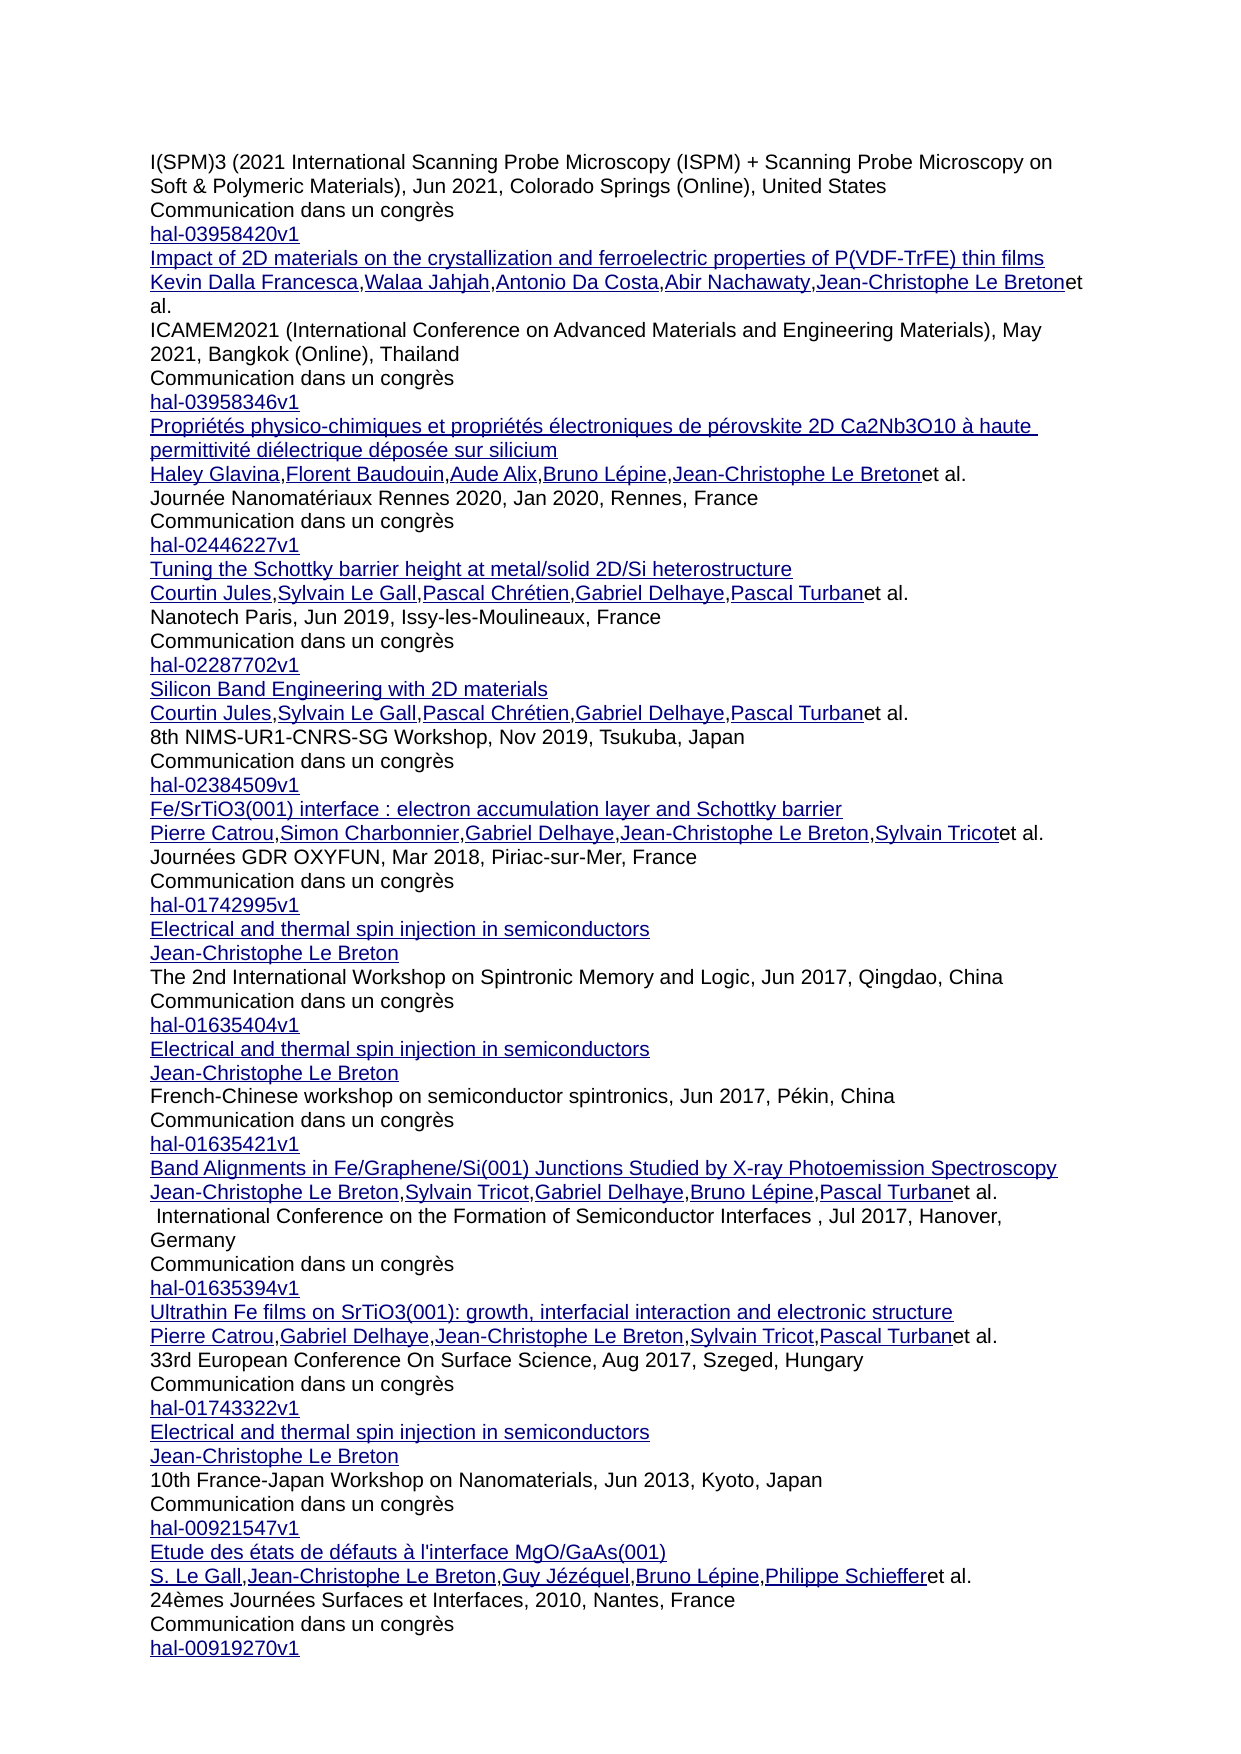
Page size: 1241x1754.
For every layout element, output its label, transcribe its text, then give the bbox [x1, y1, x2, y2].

table_cell Propriétés physico-chimiques et propriétés électroniques de pérovskite 2D Ca2Nb3O10 à haute permittivité diélectrique déposée sur silicium Haley Glavina,Florent Baudouin,Aude Alix,Bruno Lépine,Jean-Christophe Le Bretonet al. Journée Nanomatériaux Rennes 2020, Jan 2020, Rennes, France Communication dans un congrès hal-02446227v1 [150, 414, 1090, 557]
table_cell I(SPM)3 (2021 International Scanning Probe Microscopy (ISPM) + Scanning Probe Microscopy on Soft & Polymeric Materials), Jun 2021, Colorado Springs (Online), United States Communication dans un congrès hal-03958420v1 [150, 150, 1090, 246]
table_cell Silicon Band Engineering with 2D materials Courtin Jules,Sylvain Le Gall,Pascal Chrétien,Gabriel Delhaye,Pascal Turbanet al. 8th NIMS-UR1-CNRS-SG Workshop, Nov 2019, Tsukuba, Japan Communication dans un congrès hal-02384509v1 [150, 677, 1090, 797]
table_cell Electrical and thermal spin injection in semiconductors Jean-Christophe Le Breton 10th France-Japan Workshop on Nanomaterials, Jun 2013, Kyoto, Japan Communication dans un congrès hal-00921547v1 [150, 1420, 1090, 1539]
table_cell Tuning the Schottky barrier height at metal/solid 2D/Si heterostructure Courtin Jules,Sylvain Le Gall,Pascal Chrétien,Gabriel Delhaye,Pascal Turbanet al. Nanotech Paris, Jun 2019, Issy-les-Moulineaux, France Communication dans un congrès hal-02287702v1 [150, 557, 1090, 677]
table_cell Impact of 2D materials on the crystallization and ferroelectric properties of P(VDF-TrFE) thin films Kevin Dalla Francesca,Walaa Jahjah,Antonio Da Costa,Abir Nachawaty,Jean-Christophe Le Bretonet al. ICAMEM2021 (International Conference on Advanced Materials and Engineering Materials), May 2021, Bangkok (Online), Thailand Communication dans un congrès hal-03958346v1 [150, 246, 1090, 413]
table_cell Etude des états de défauts à l'interface MgO/GaAs(001) S. Le Gall,Jean-Christophe Le Breton,Guy Jézéquel,Bruno Lépine,Philippe Schiefferet al. 24èmes Journées Surfaces et Interfaces, 2010, Nantes, France Communication dans un congrès hal-00919270v1 [150, 1540, 1090, 1659]
table_cell Ultrathin Fe films on SrTiO3(001): growth, interfacial interaction and electronic structure Pierre Catrou,Gabriel Delhaye,Jean-Christophe Le Breton,Sylvain Tricot,Pascal Turbanet al. 33rd European Conference On Surface Science, Aug 2017, Szeged, Hungary Communication dans un congrès hal-01743322v1 [150, 1300, 1090, 1420]
table_cell Electrical and thermal spin injection in semiconductors Jean-Christophe Le Breton The 2nd International Workshop on Spintronic Memory and Logic, Jun 2017, Qingdao, China Communication dans un congrès hal-01635404v1 [150, 917, 1090, 1036]
table_cell Band Alignments in Fe/Graphene/Si(001) Junctions Studied by X-ray Photoemission Spectroscopy Jean-Christophe Le Breton,Sylvain Tricot,Gabriel Delhaye,Bruno Lépine,Pascal Turbanet al. International Conference on the Formation of Semiconductor Interfaces , Jul 2017, Hanover, Germany Communication dans un congrès hal-01635394v1 [150, 1156, 1090, 1300]
table_cell Electrical and thermal spin injection in semiconductors Jean-Christophe Le Breton French-Chinese workshop on semiconductor spintronics, Jun 2017, Pékin, China Communication dans un congrès hal-01635421v1 [150, 1036, 1090, 1156]
table_cell Fe/SrTiO3(001) interface : electron accumulation layer and Schottky barrier Pierre Catrou,Simon Charbonnier,Gabriel Delhaye,Jean-Christophe Le Breton,Sylvain Tricotet al. Journées GDR OXYFUN, Mar 2018, Piriac-sur-Mer, France Communication dans un congrès hal-01742995v1 [150, 797, 1090, 917]
